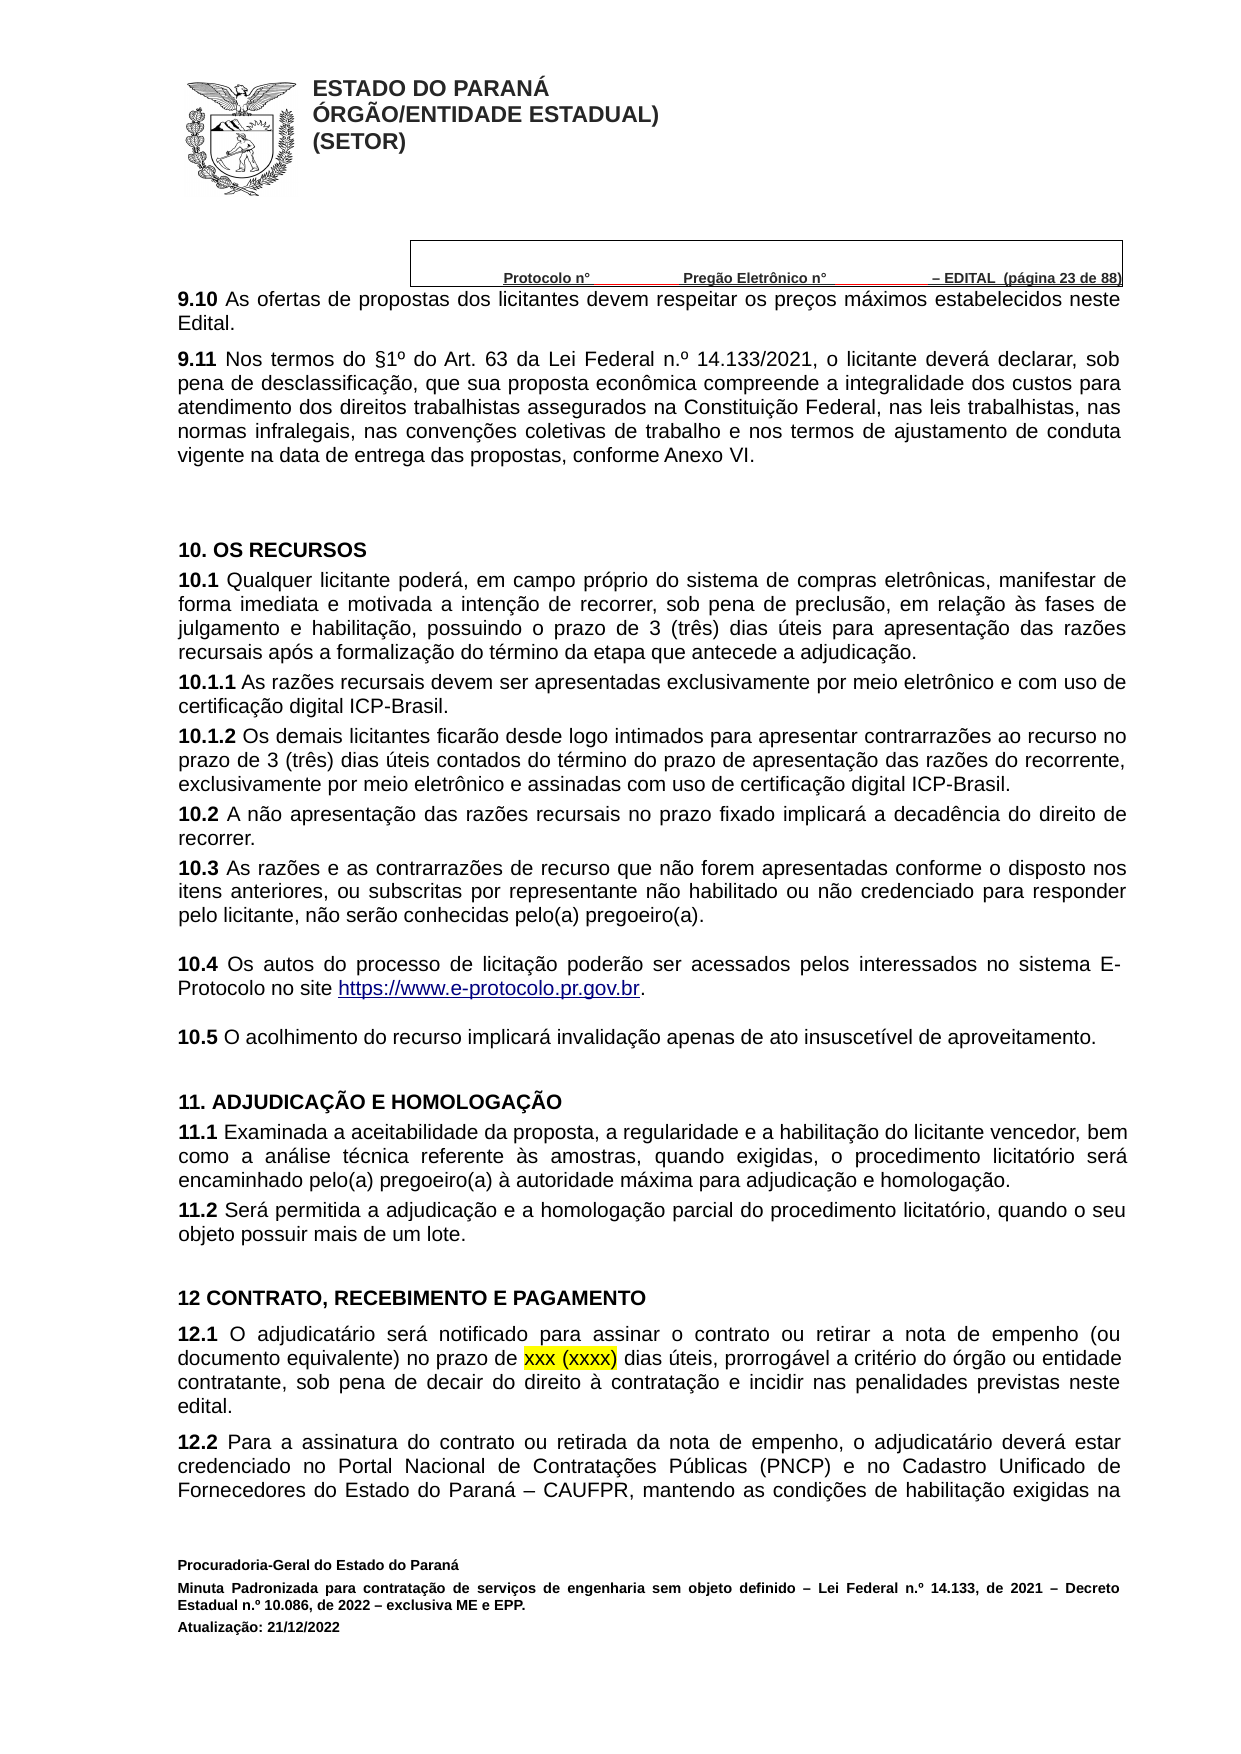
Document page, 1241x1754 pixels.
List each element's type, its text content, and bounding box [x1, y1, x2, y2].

text 9.10 As ofertas de propostas dos licitantes devem respeitar os preços máximos estabelecidos neste Edital. [177, 287, 1122, 335]
text 11. ADJUDICAÇÃO E HOMOLOGAÇÃO [178, 1090, 1128, 1114]
text 10.1 Qualquer licitante poderá, em campo próprio do sistema de compras eletrônicas, manifestar de forma imediata e motivada a intenção de recorrer, sob pena de preclusão, em relação às fases de julgamento e habilitação, possuindo o prazo de 3 (três) dias úteis para apresentação das razões recursais após a formalização do término da etapa que antecede a adjudicação. [178, 568, 1128, 664]
text 10.1.1 As razões recursais devem ser apresentadas exclusivamente por meio eletrônico e com uso de certificação digital ICP-Brasil. [178, 670, 1128, 718]
text 9.11 Nos termos do §1º do Art. 63 da Lei Federal n.º 14.133/2021, o licitante deverá declarar, sob pena de desclassificação, que sua proposta econômica compreende a integralidade dos custos para atendimento dos direitos trabalhistas assegurados na Constituição Federal, nas leis trabalhistas, nas normas infralegais, nas convenções coletivas de trabalho e nos termos de ajustamento de conduta vigente na data de entrega das propostas, conforme Anexo VI. [177, 347, 1122, 466]
text 10.1.2 Os demais licitantes ficarão desde logo intimados para apresentar contrarrazões ao recurso no prazo de 3 (três) dias úteis contados do término do prazo de apresentação das razões do recorrente, exclusivamente por meio eletrônico e assinadas com uso de certificação digital ICP-Brasil. [178, 724, 1128, 796]
text 10.4 Os autos do processo de licitação poderão ser acessados pelos interessados no sistema E-Protocolo no site https://www.e-protocolo.pr.gov.br. [177, 952, 1122, 1000]
text 11.1 Examinada a aceitabilidade da proposta, a regularidade e a habilitação do licitante vencedor, bem como a análise técnica referente às amostras, quando exigidas, o procedimento licitatório será encaminhado pelo(a) pregoeiro(a) à autoridade máxima para adjudicação e homologação. [178, 1119, 1128, 1191]
text 10. OS RECURSOS [178, 538, 1128, 562]
text 12.1 O adjudicatário será notificado para assinar o contrato ou retirar a nota de empenho (ou documento equivalente) no prazo de xxx (xxxx) dias úteis, prorrogável a critério do órgão ou entidade contratante, sob pena de decair do direito à contratação e incidir nas penalidades previstas neste edital. [177, 1322, 1122, 1418]
text 10.5 O acolhimento do recurso implicará invalidação apenas de ato insuscetível de aproveitamento. [177, 1025, 1122, 1049]
text 12 CONTRATO, RECEBIMENTO E PAGAMENTO [177, 1286, 1122, 1310]
picture [184, 82, 299, 197]
text 11.2 Será permitida a adjudicação e a homologação parcial do procedimento licitatório, quando o seu objeto possuir mais de um lote. [178, 1197, 1128, 1245]
text 12.2 Para a assinatura do contrato ou retirada da nota de empenho, o adjudicatário deverá estar credenciado no Portal Nacional de Contratações Públicas (PNCP) e no Cadastro Unificado de Fornecedores do Estado do Paraná – CAUFPR, mantendo as condições de habilitação exigidas na [177, 1429, 1122, 1501]
text 10.2 A não apresentação das razões recursais no prazo fixado implicará a decadência do direito de recorrer. [178, 801, 1128, 849]
text 10.3 As razões e as contrarrazões de recurso que não forem apresentadas conforme o disposto nos itens anteriores, ou subscritas por representante não habilitado ou não credenciado para responder pelo licitante, não serão conhecidas pelo(a) pregoeiro(a). [178, 855, 1128, 927]
